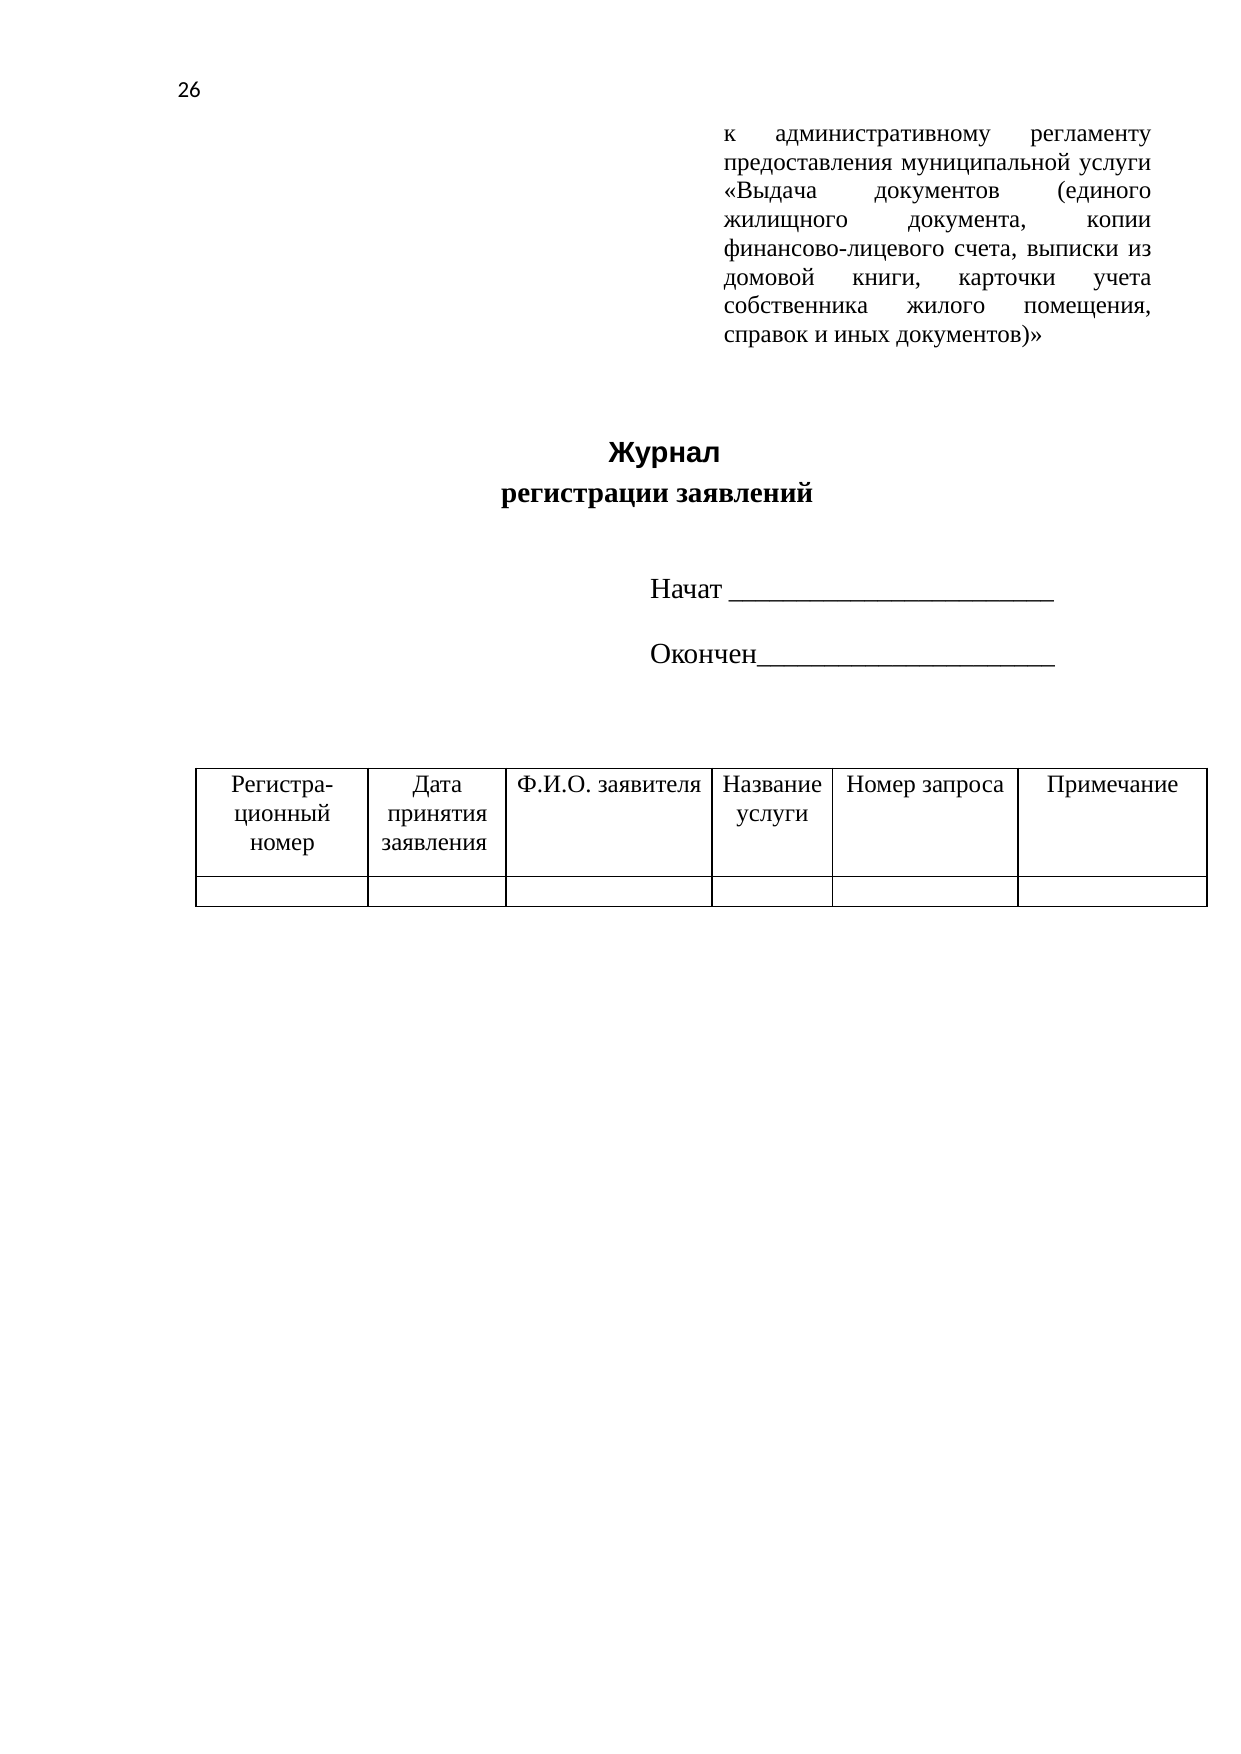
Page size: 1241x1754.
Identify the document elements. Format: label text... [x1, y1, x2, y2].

table_header Примечание [1019, 769, 1206, 876]
text Начат ________________________ [650, 571, 1152, 604]
text к административному регламенту предоставления муниципальной услуги «Выдача документов (единого жилищного документа, копии финансово-лицевого счета, выписки из домовой книги, карточки учета собственника жилого помещения, справок и иных документов)» [723, 118, 1152, 348]
table_cell [833, 877, 837, 906]
table_header Название услуги [713, 769, 832, 876]
text регистрации заявлений [177, 475, 1152, 509]
table_header Ф.И.О. заявителя [507, 769, 711, 876]
table_cell [828, 877, 832, 906]
text Журнал [177, 435, 1152, 469]
text Окончен______________________ [650, 636, 1152, 669]
table_header Дата принятия заявления [369, 769, 505, 876]
table_header Регистра-ционный номер [197, 769, 367, 876]
table_header Номер запроса [833, 769, 1017, 876]
